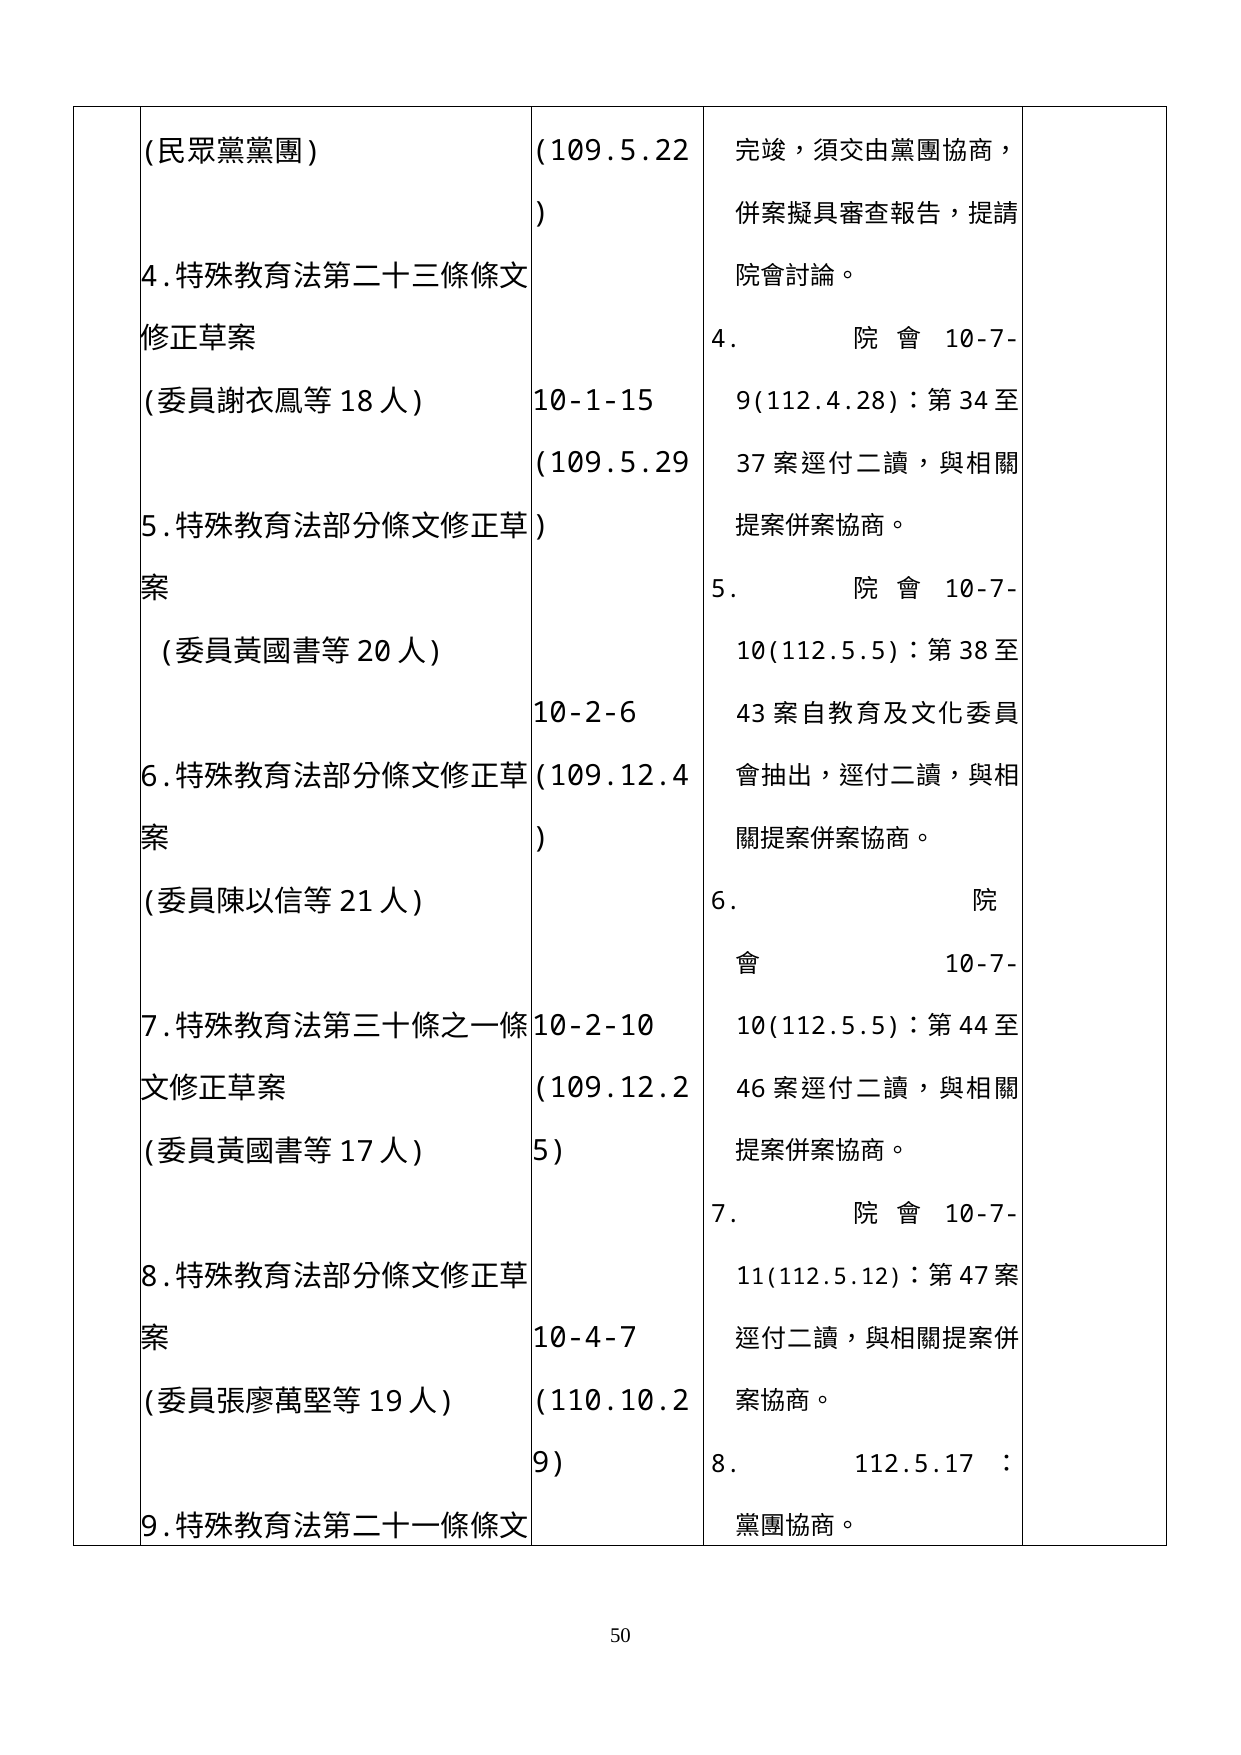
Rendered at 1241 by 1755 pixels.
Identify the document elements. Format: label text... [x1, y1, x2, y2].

table_cell 完竣，須交由黨團協商，併案擬具審查報告，提請院會討論。 4. 院會10-7-9(112.4.28)：第34至37案逕付二讀，與相關提案併案協商。 5. 院會10-7-10(112.5.5)：第38至43案自教育及文化委員會抽出，逕付二讀，與相關提案併案協商。 6. 院會10-7-10(112.5.5)：第44至46案逕付二讀，與相關提案併案協商。 7. 院會10-7-11(112.5.12)：第47案逕付二讀，與相關提案併案協商。 8. 112.5.17：黨團協商。 [704, 107, 1022, 1544]
table_cell [74, 107, 140, 1544]
table_cell (109.5.22) 10-1-15 (109.5.29) 10-2-6 (109.12.4) 10-2-10 (109.12.25) 10-4-7 (110.10.29) [532, 107, 703, 1544]
table_cell (民眾黨黨團) 4.特殊教育法第二十三條條文修正草案 (委員謝衣鳯等18人) 5.特殊教育法部分條文修正草案 (委員黃國書等20人) 6.特殊教育法部分條文修正草案 (委員陳以信等21人) 7.特殊教育法第三十條之一條文修正草案 (委員黃國書等17人) 8.特殊教育法部分條文修正草案 (委員張廖萬堅等19人) 9.特殊教育法第二十一條條文 [141, 107, 531, 1544]
table_cell [1023, 107, 1166, 1544]
